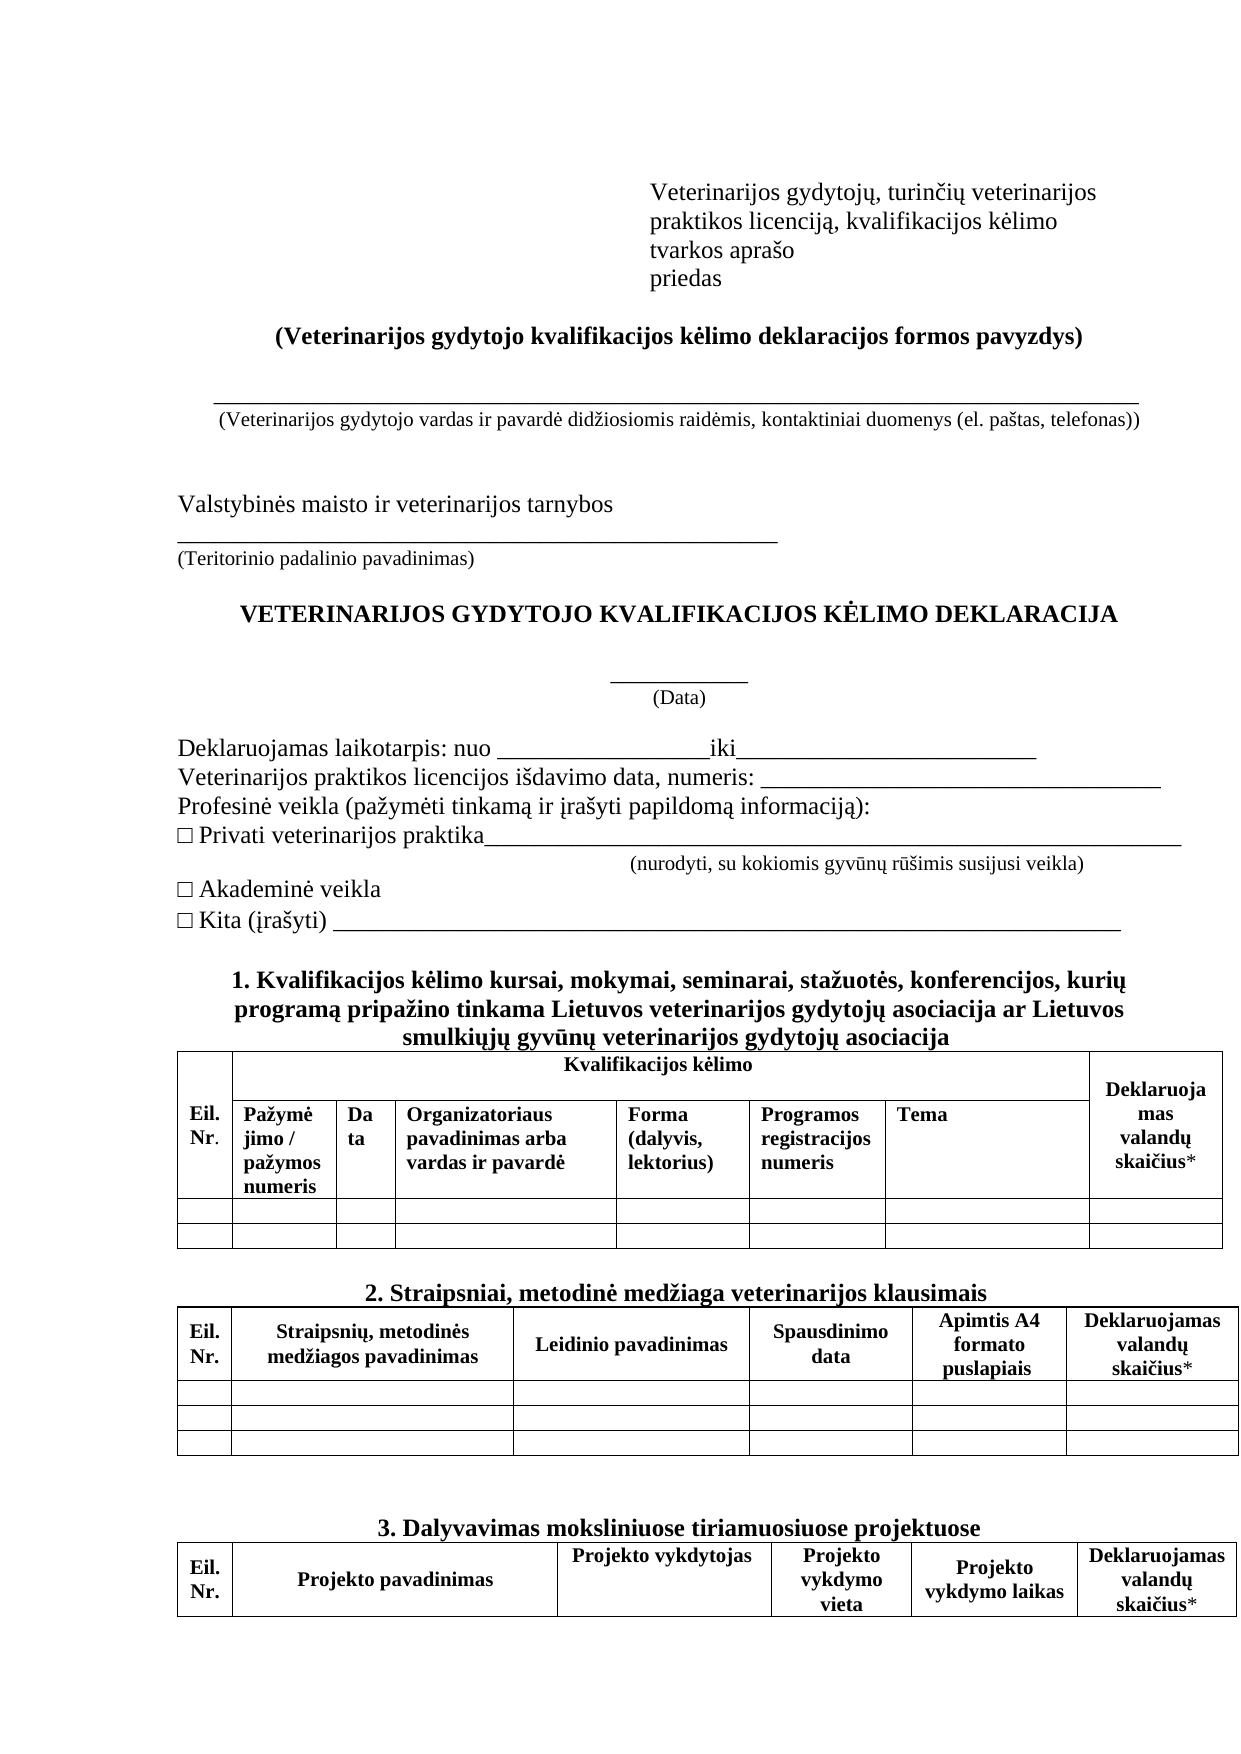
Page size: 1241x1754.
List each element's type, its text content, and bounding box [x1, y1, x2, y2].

table_cell [233, 1199, 336, 1223]
text Valstybinės maisto ir veterinarijos tarnybos [177, 489, 1181, 517]
table_cell [913, 1431, 1066, 1455]
table_cell [913, 1406, 1066, 1430]
table_header Kvalifikacijos kėlimo [233, 1052, 1089, 1100]
table_header Apimtis A4 formato puslapiais [913, 1308, 1066, 1380]
table_cell Da ta [337, 1101, 395, 1198]
table_cell Programos registracijos numeris [750, 1101, 885, 1198]
text 3. Dalyvavimas moksliniuose tiriamuosiuose projektuose [177, 1513, 1181, 1542]
table_cell [233, 1224, 336, 1248]
text Veterinarijos gydytojų, turinčių veterinarijos [649, 177, 1181, 206]
table_cell [337, 1224, 395, 1248]
table_header Leidinio pavadinimas [514, 1308, 749, 1380]
table_cell [617, 1199, 749, 1223]
table_cell [1067, 1406, 1238, 1430]
table_cell Forma (dalyvis, lektorius) [617, 1101, 749, 1198]
table_cell [750, 1406, 912, 1430]
table_cell Pažymė jimo / pažymosnumeris [233, 1101, 336, 1198]
table_header Deklaruojamas valandų skaičius* [1078, 1543, 1236, 1616]
text priedas [649, 263, 1181, 292]
table_cell [514, 1406, 749, 1430]
table_cell [232, 1381, 513, 1405]
text (Teritorinio padalinio pavadinimas) [177, 546, 1181, 570]
table_cell [396, 1199, 616, 1223]
text Deklaruojamas laikotarpis: nuo _________________iki________________________ [177, 733, 1181, 762]
table_cell [1090, 1224, 1222, 1248]
table_header Eil. Nr. [178, 1052, 232, 1198]
table_cell Organizatoriaus pavadinimas arba vardas ir pavardė [396, 1101, 616, 1198]
text VETERINARIJOS GYDYTOJO KVALIFIKACIJOS KĖLIMO DEKLARACIJA [177, 599, 1181, 628]
text ________________________________________________ [177, 517, 1181, 546]
table_header Projekto vykdymo laikas [912, 1543, 1077, 1616]
table_cell [1067, 1381, 1238, 1405]
table_cell [1090, 1199, 1222, 1223]
table_cell [750, 1431, 912, 1455]
table_header Projekto pavadinimas [233, 1543, 557, 1616]
table_cell [178, 1199, 232, 1223]
text __________________________________________________________________________ [177, 378, 1181, 407]
table_cell [232, 1431, 513, 1455]
table_cell [396, 1224, 616, 1248]
table_cell [750, 1224, 885, 1248]
table_cell [750, 1381, 912, 1405]
text 2. Straipsniai, metodinė medžiaga veterinarijos klausimais [177, 1278, 1181, 1306]
table_cell Tema [886, 1101, 1089, 1198]
text (Veterinarijos gydytojo kvalifikacijos kėlimo deklaracijos formos pavyzdys) [177, 321, 1181, 350]
table_header Eil. Nr. [178, 1308, 231, 1380]
table_cell [750, 1199, 885, 1223]
table_cell [514, 1431, 749, 1455]
table_cell [178, 1431, 231, 1455]
table_header Deklaruojamas valandų skaičius* [1067, 1308, 1238, 1380]
table_cell [886, 1224, 1089, 1248]
text □ Kita (įrašyti) _______________________________________________________________ [177, 905, 1181, 936]
table_cell [232, 1406, 513, 1430]
text □ Akademinė veikla [177, 874, 1181, 905]
table_cell [1067, 1431, 1238, 1455]
text tvarkos aprašo [649, 235, 1181, 263]
table_header Eil. Nr. [178, 1543, 232, 1616]
text (nurodyti, su kokiomis gyvūnų rūšimis susijusi veikla) [177, 851, 1181, 874]
table_cell [178, 1381, 231, 1405]
text (Veterinarijos gydytojo vardas ir pavardė didžiosiomis raidėmis, kontaktiniai duomenys (el. paštas, telefonas)) [177, 407, 1181, 431]
table_cell [178, 1224, 232, 1248]
table_cell [337, 1199, 395, 1223]
table_header Projekto vykdytojas [558, 1543, 771, 1616]
table_cell [617, 1224, 749, 1248]
table_header Spausdinimo data [750, 1308, 912, 1380]
table_cell [514, 1381, 749, 1405]
table_header Straipsnių, metodinės medžiagos pavadinimas [232, 1308, 513, 1380]
text Veterinarijos praktikos licencijos išdavimo data, numeris: ________________________________ [177, 762, 1181, 791]
text 1. Kvalifikacijos kėlimo kursai, mokymai, seminarai, stažuotės, konferencijos, kurių programą pripažino tinkama Lietuvos veterinarijos gydytojų asociacija ar Lietuvos smulkiųjų gyvūnų veterinarijos gydytojų asociacija [177, 965, 1181, 1051]
text (Data) [177, 685, 1181, 709]
table_header Deklaruojamas valandų skaičius* [1090, 1052, 1222, 1198]
text praktikos licenciją, kvalifikacijos kėlimo [649, 206, 1181, 235]
table_header Projekto vykdymo vieta [772, 1543, 911, 1616]
table_cell [913, 1381, 1066, 1405]
text Profesinė veikla (pažymėti tinkamą ir įrašyti papildomą informaciją): [177, 791, 1181, 820]
table_cell [886, 1199, 1089, 1223]
text □ Privati veterinarijos praktika [177, 820, 1181, 851]
text ___________ [177, 657, 1181, 685]
table_cell [178, 1406, 231, 1430]
